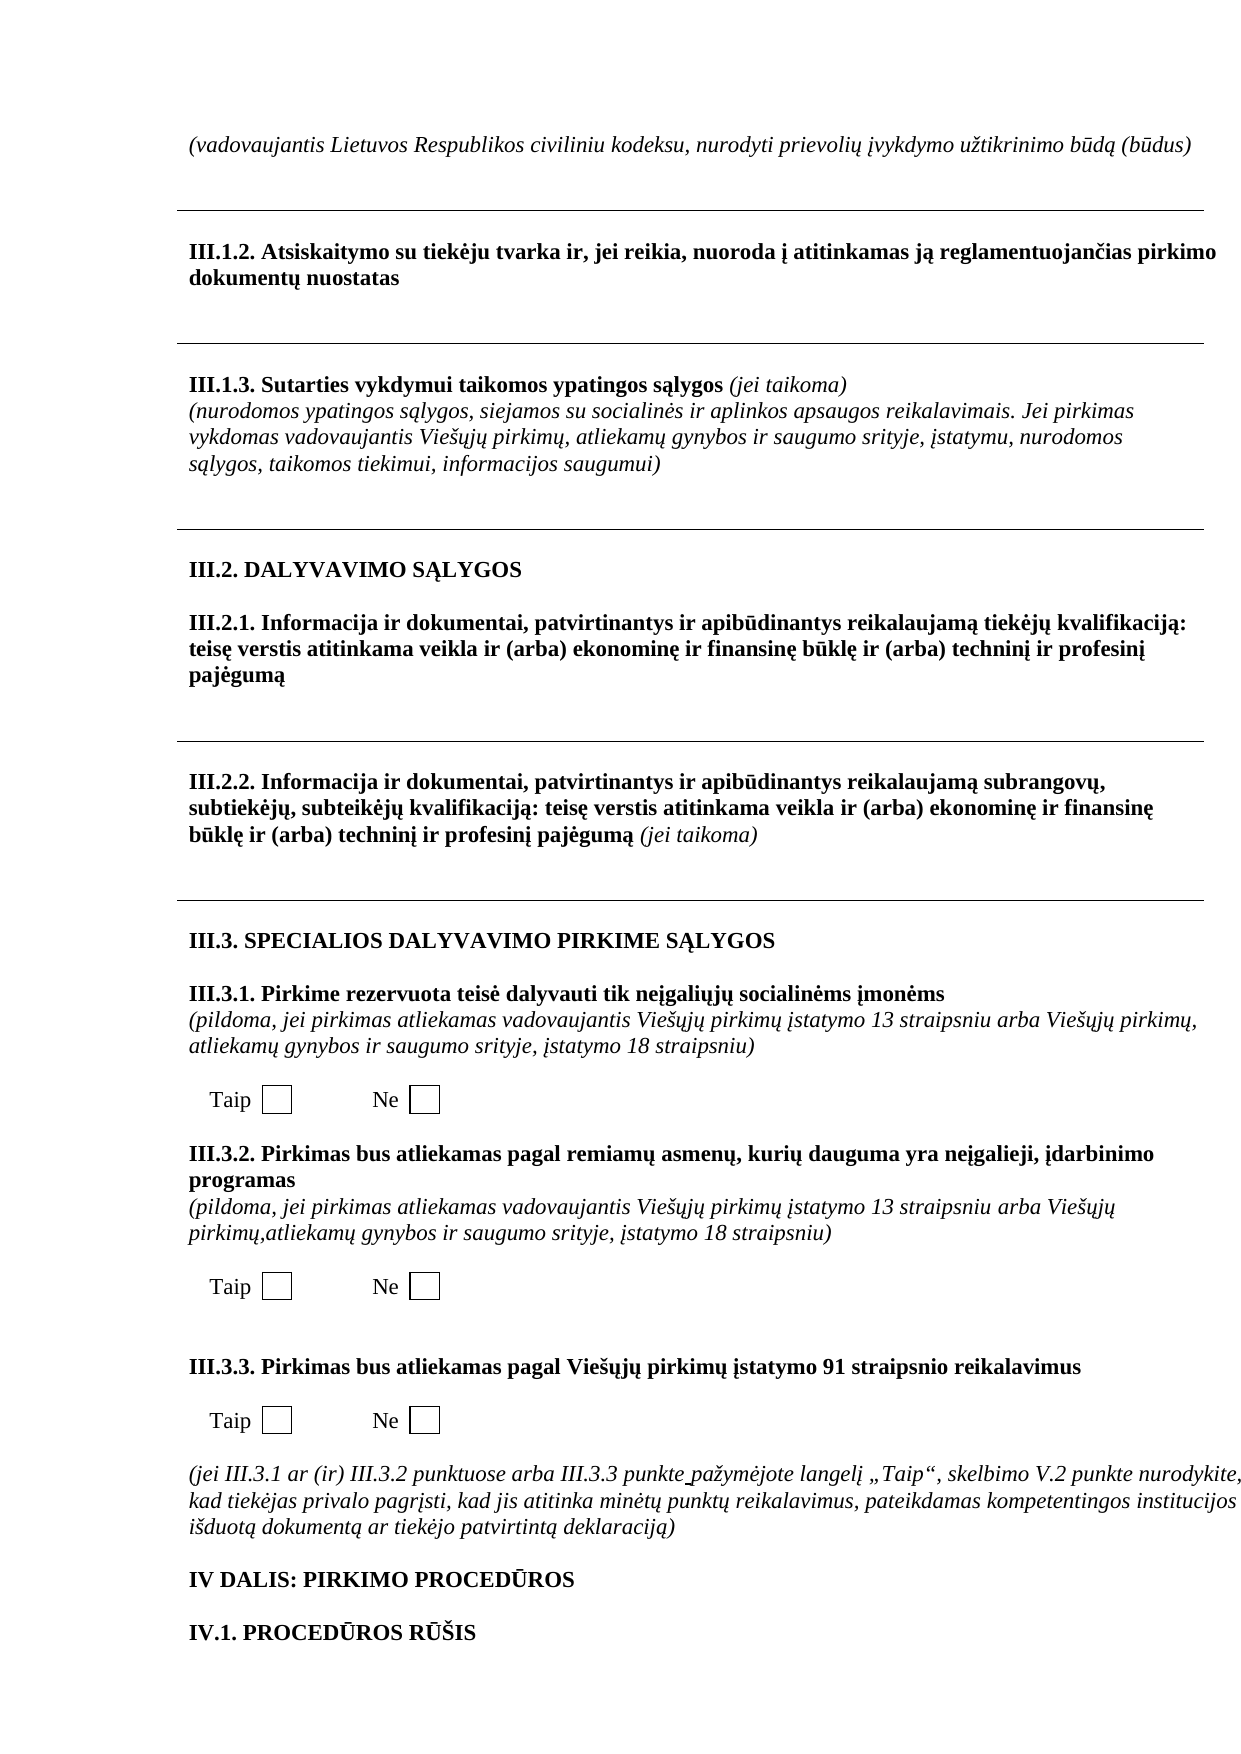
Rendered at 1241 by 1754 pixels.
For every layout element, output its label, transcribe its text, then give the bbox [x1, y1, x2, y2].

table_cell III.2. DALYVAVIMO SĄLYGOS [177, 556, 1204, 582]
table_header Ne [292, 1406, 409, 1433]
table_cell [177, 847, 1204, 900]
table_cell III.2.1. Informacija ir dokumentai, patvirtinantys ir apibūdinantys reikalaujamą tiekėjų kvalifikaciją: teisę verstis atitinkama veikla ir (arba) ekonominę ir finansinę būklę ir (arba) techninį ir profesinį pajėgumą [177, 609, 1204, 688]
table_cell III.2.2. Informacija ir dokumentai, patvirtinantys ir apibūdinantys reikalaujamą subrangovų, subtiekėjų, subteikėjų kvalifikaciją: teisę verstis atitinkama veikla ir (arba) ekonominę ir finansinę būklę ir (arba) techninį ir profesinį pajėgumą (jei taikoma) [177, 768, 1204, 847]
table_cell [177, 583, 1204, 609]
table_cell IV.1. PROCEDŪROS RŪŠIS [177, 1619, 1204, 1645]
table_header [411, 1407, 439, 1433]
table_cell [177, 742, 1204, 768]
table_cell (pildoma, jei pirkimas atliekamas vadovaujantis Viešųjų pirkimų įstatymo 13 straipsniu arba Viešųjų pirkimų,atliekamų gynybos ir saugumo srityje, įstatymo 18 straipsniu) [177, 1193, 1204, 1246]
table_header [263, 1273, 291, 1299]
table_cell III.1.3. Sutarties vykdymui taikomos ypatingos sąlygos (jei taikoma) (nurodomos ypatingos sąlygos, siejamos su socialinės ir aplinkos apsaugos reikalavimais. Jei pirkimas vykdomas vadovaujantis Viešųjų pirkimų, atliekamų gynybos ir saugumo srityje, įstatymu, nurodomos sąlygos, taikomos tiekimui, informacijos saugumui) [177, 371, 1204, 476]
table_header [440, 1406, 1204, 1433]
table_cell III.1.2. Atsiskaitymo su tiekėju tvarka ir, jei reikia, nuoroda į atitinkamas ją reglamentuojančias pirkimo dokumentų nuostatas [177, 238, 1204, 291]
table_cell (jei III.3.1 ar (ir) III.3.2 punktuose arba III.3.3 punkte pažymėjote langelį „Taip“, skelbimo V.2 punkte nurodykite, kad tiekėjas privalo pagrįsti, kad jis atitinka minėtų punktų reikalavimus, pateikdamas kompetentingos institucijos išduotą dokumentą ar tiekėjo patvirtintą deklaraciją) [177, 1461, 1204, 1539]
table_cell III.3.1. Pirkime rezervuota teisė dalyvauti tik neįgaliųjų socialinėms įmonėms [177, 980, 1204, 1006]
table_cell [177, 476, 1204, 529]
table_cell (pildoma, jei pirkimas atliekamas vadovaujantis Viešųjų pirkimų įstatymo 13 straipsniu arba Viešųjų pirkimų, atliekamų gynybos ir saugumo srityje, įstatymo 18 straipsniu) [177, 1006, 1204, 1059]
table_header Taip [177, 1085, 262, 1113]
table_cell [177, 344, 1204, 371]
table_cell III.3. SPECIALIOS DALYVAVIMO PIRKIME SĄLYGOS [177, 927, 1204, 953]
table_header Ne [292, 1272, 409, 1299]
table_cell [177, 184, 1204, 210]
table_header [411, 1086, 439, 1113]
table_header [411, 1273, 439, 1299]
table_cell [177, 211, 1204, 238]
table_header [263, 1407, 291, 1433]
table_cell [177, 1433, 1204, 1461]
table_cell [177, 291, 1204, 343]
table_cell [177, 954, 1204, 980]
table_header IV DALIS: PIRKIMO PROCEDŪROS [177, 1566, 1204, 1592]
table_header III.3.2. Pirkimas bus atliekamas pagal remiamų asmenų, kurių dauguma yra neįgalieji, įdarbinimo programas [177, 1140, 1204, 1193]
table_header Taip [177, 1272, 262, 1299]
table_cell [177, 901, 1204, 927]
table_cell [177, 530, 1204, 556]
table_header Ne [292, 1085, 409, 1113]
table_cell [177, 1592, 1204, 1619]
table_header [263, 1086, 291, 1113]
table_cell [177, 158, 1204, 184]
table_header Taip [177, 1406, 262, 1433]
table_cell [177, 688, 1204, 741]
table_header III.3.3. Pirkimas bus atliekamas pagal Viešųjų pirkimų įstatymo 91 straipsnio reikalavimus [177, 1353, 1204, 1379]
table_cell (vadovaujantis Lietuvos Respublikos civiliniu kodeksu, nurodyti prievolių įvykdymo užtikrinimo būdą (būdus) [177, 131, 1204, 158]
